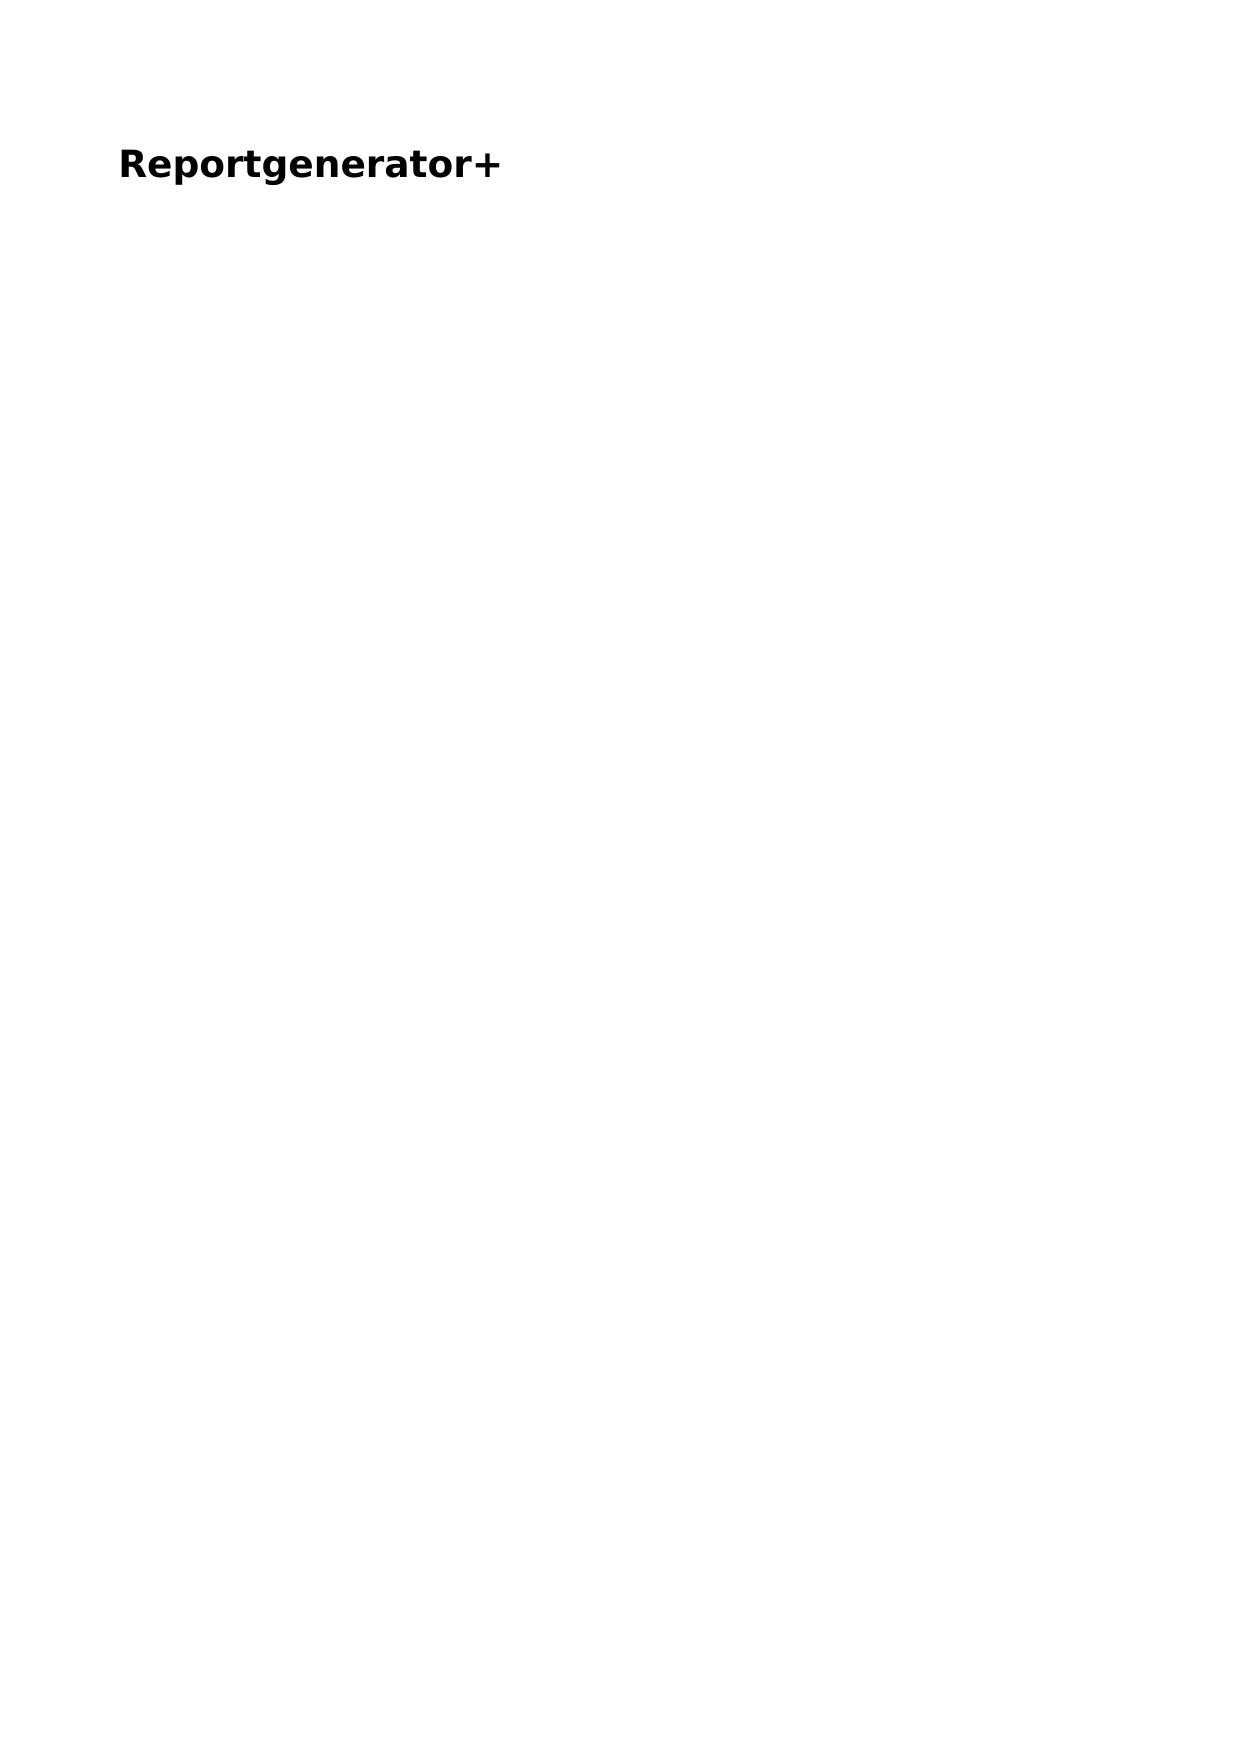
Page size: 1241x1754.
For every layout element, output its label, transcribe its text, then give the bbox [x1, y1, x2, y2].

subtitle Reportgenerator+ [118, 143, 1122, 187]
